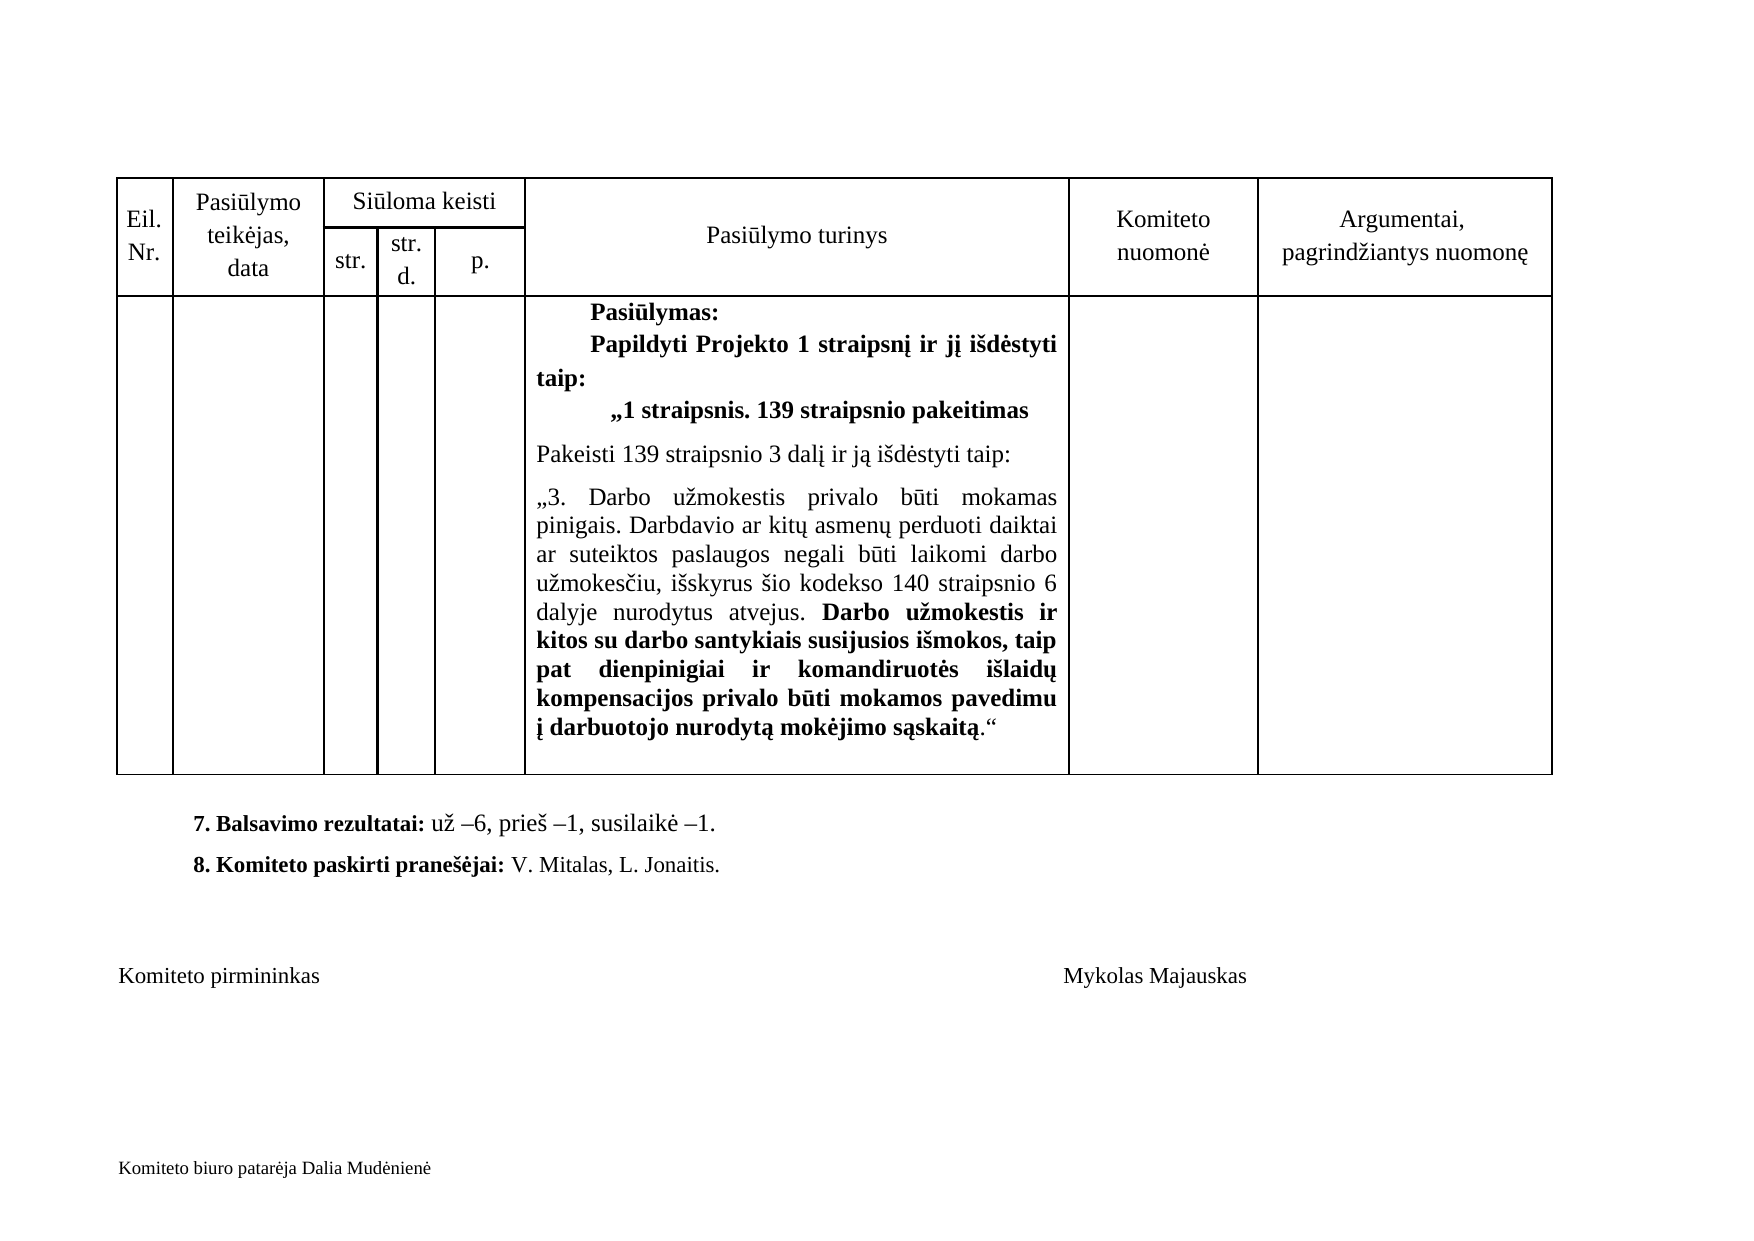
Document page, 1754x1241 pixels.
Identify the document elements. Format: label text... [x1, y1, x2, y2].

table_cell [436, 297, 524, 774]
text 7. Balsavimo rezultatai: už –6, prieš –1, susilaikė –1. [118, 808, 1577, 836]
table_cell [118, 297, 172, 774]
table_header Siūloma keisti [325, 179, 524, 226]
text Komiteto pirmininkas Mykolas Majauskas [118, 962, 1577, 989]
table_cell Pasiūlymas: Papildyti Projekto 1 straipsnį ir jį išdėstyti taip: „1 straipsnis. 139 straipsnio pakeitimas Pakeisti 139 straipsnio 3 dalį ir ją išdėstyti taip: „3. Darbo užmokestis privalo būti mokamas pinigais. Darbdavio ar kitų asmenų perduoti daiktai ar suteiktos paslaugos negali būti laikomi darbo užmokesčiu, išskyrus šio kodekso 140 straipsnio 6 dalyje nurodytus atvejus. Darbo užmokestis ir kitos su darbo santykiais susijusios išmokos, taip pat dienpinigiai ir komandiruotės išlaidų kompensacijos privalo būti mokamos pavedimu į darbuotojo nurodytą mokėjimo sąskaitą.“ [526, 297, 1068, 774]
table_header Pasiūlymo turinys [526, 179, 1068, 294]
table_cell [379, 297, 434, 774]
text Komiteto biuro patarėja Dalia Mudėnienė [118, 1157, 1577, 1179]
table_cell [174, 297, 323, 774]
table_header Komiteto nuomonė [1070, 179, 1257, 294]
table_cell [1259, 297, 1551, 774]
table_cell str. [325, 229, 376, 294]
table_cell p. [436, 229, 524, 294]
table_cell [1070, 297, 1257, 774]
table_cell [325, 297, 376, 774]
table_header Eil. Nr. [118, 179, 172, 294]
table_cell str. d. [379, 229, 434, 294]
text 8. Komiteto paskirti pranešėjai: V. Mitalas, L. Jonaitis. [118, 851, 1577, 877]
table_header Pasiūlymo teikėjas, data [174, 179, 323, 294]
table_header Argumentai, pagrindžiantys nuomonę [1259, 179, 1551, 294]
